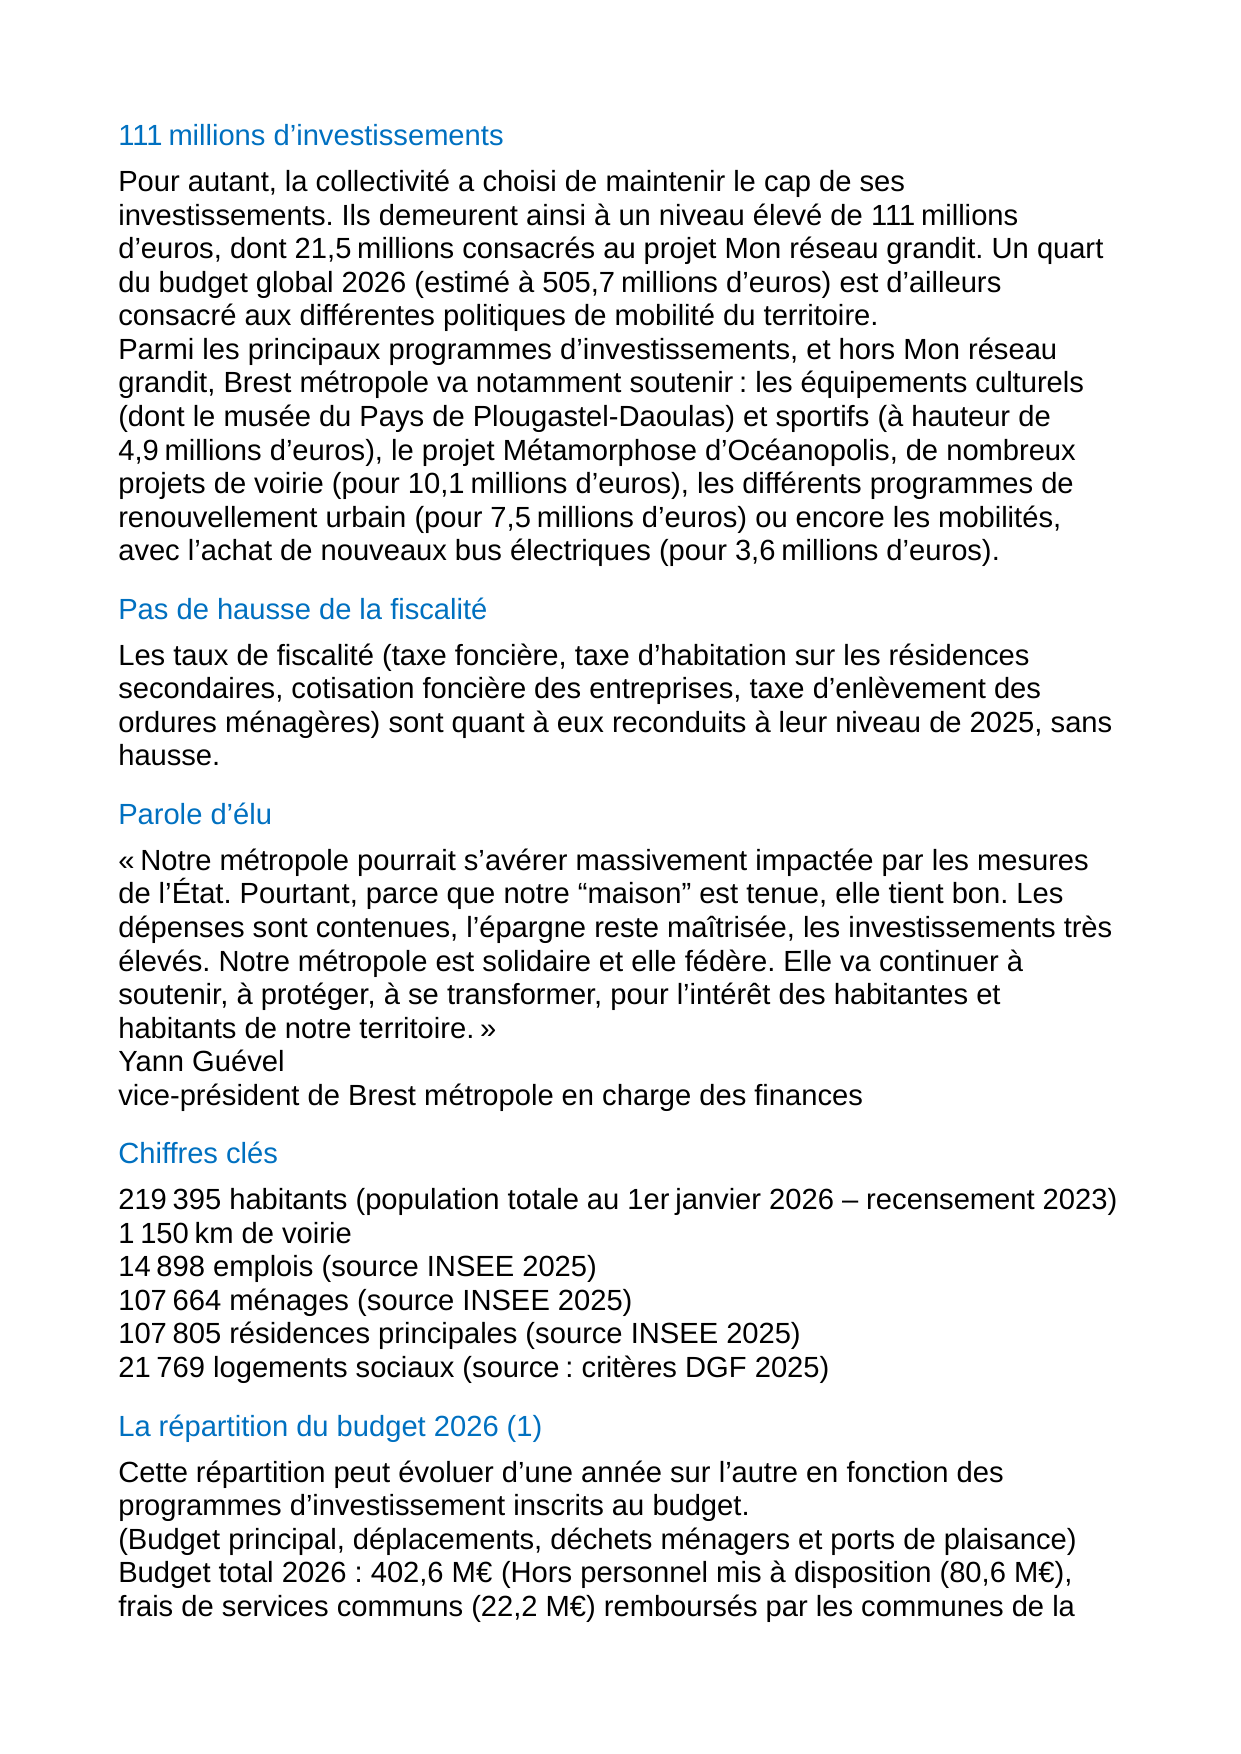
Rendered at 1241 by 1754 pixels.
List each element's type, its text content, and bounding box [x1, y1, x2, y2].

text « Notre métropole pourrait s’avérer massivement impactée par les mesures de l’État. Pourtant, parce que notre “maison” est tenue, elle tient bon. Les dépenses sont contenues, l’épargne reste maîtrisée, les investissements très élevés. Notre métropole est solidaire et elle fédère. Elle va continuer à soutenir, à protéger, à se transformer, pour l’intérêt des habitantes et habitants de notre territoire. » [118, 843, 1122, 1044]
subtitle Chiffres clés [118, 1136, 1122, 1170]
text 219 395 habitants (population totale au 1er janvier 2026 – recensement 2023) [118, 1182, 1122, 1216]
subtitle Pas de hausse de la fiscalité [118, 592, 1122, 625]
subtitle 111 millions d’investissements [118, 118, 1122, 152]
text 107 805 résidences principales (source INSEE 2025) [118, 1316, 1122, 1350]
text Les taux de fiscalité (taxe foncière, taxe d’habitation sur les résidences secondaires, cotisation foncière des entreprises, taxe d’enlèvement des ordures ménagères) sont quant à eux reconduits à leur niveau de 2025, sans hausse. [118, 638, 1122, 772]
subtitle La répartition du budget 2026 (1) [118, 1408, 1122, 1442]
text Cette répartition peut évoluer d’une année sur l’autre en fonction des programmes d’investissement inscrits au budget. [118, 1454, 1122, 1522]
text 1 150 km de voirie [118, 1216, 1122, 1249]
text Parmi les principaux programmes d’investissements, et hors Mon réseau grandit, Brest métropole va notamment soutenir : les équipements culturels (dont le musée du Pays de Plougastel-Daoulas) et sportifs (à hauteur de 4,9 millions d’euros), le projet Métamorphose d’Océanopolis, de nombreux projets de voirie (pour 10,1 millions d’euros), les différents programmes de renouvellement urbain (pour 7,5 millions d’euros) ou encore les mobilités, avec l’achat de nouveaux bus électriques (pour 3,6 millions d’euros). [118, 332, 1122, 567]
text 107 664 ménages (source INSEE 2025) [118, 1283, 1122, 1316]
text vice-président de Brest métropole en charge des finances [118, 1078, 1122, 1111]
text Yann Guével [118, 1044, 1122, 1078]
text 21 769 logements sociaux (source : critères DGF 2025) [118, 1350, 1122, 1383]
text Budget total 2026 : 402,6 M€ (Hors personnel mis à disposition (80,6 M€), frais de services communs (22,2 M€) remboursés par les communes de la [118, 1555, 1122, 1622]
subtitle Parole d’élu [118, 797, 1122, 830]
text Pour autant, la collectivité a choisi de maintenir le cap de ses investissements. Ils demeurent ainsi à un niveau élevé de 111 millions d’euros, dont 21,5 millions consacrés au projet Mon réseau grandit. Un quart du budget global 2026 (estimé à 505,7 millions d’euros) est d’ailleurs consacré aux différentes politiques de mobilité du territoire. [118, 164, 1122, 332]
text (Budget principal, déplacements, déchets ménagers et ports de plaisance) [118, 1522, 1122, 1555]
text 14 898 emplois (source INSEE 2025) [118, 1249, 1122, 1283]
